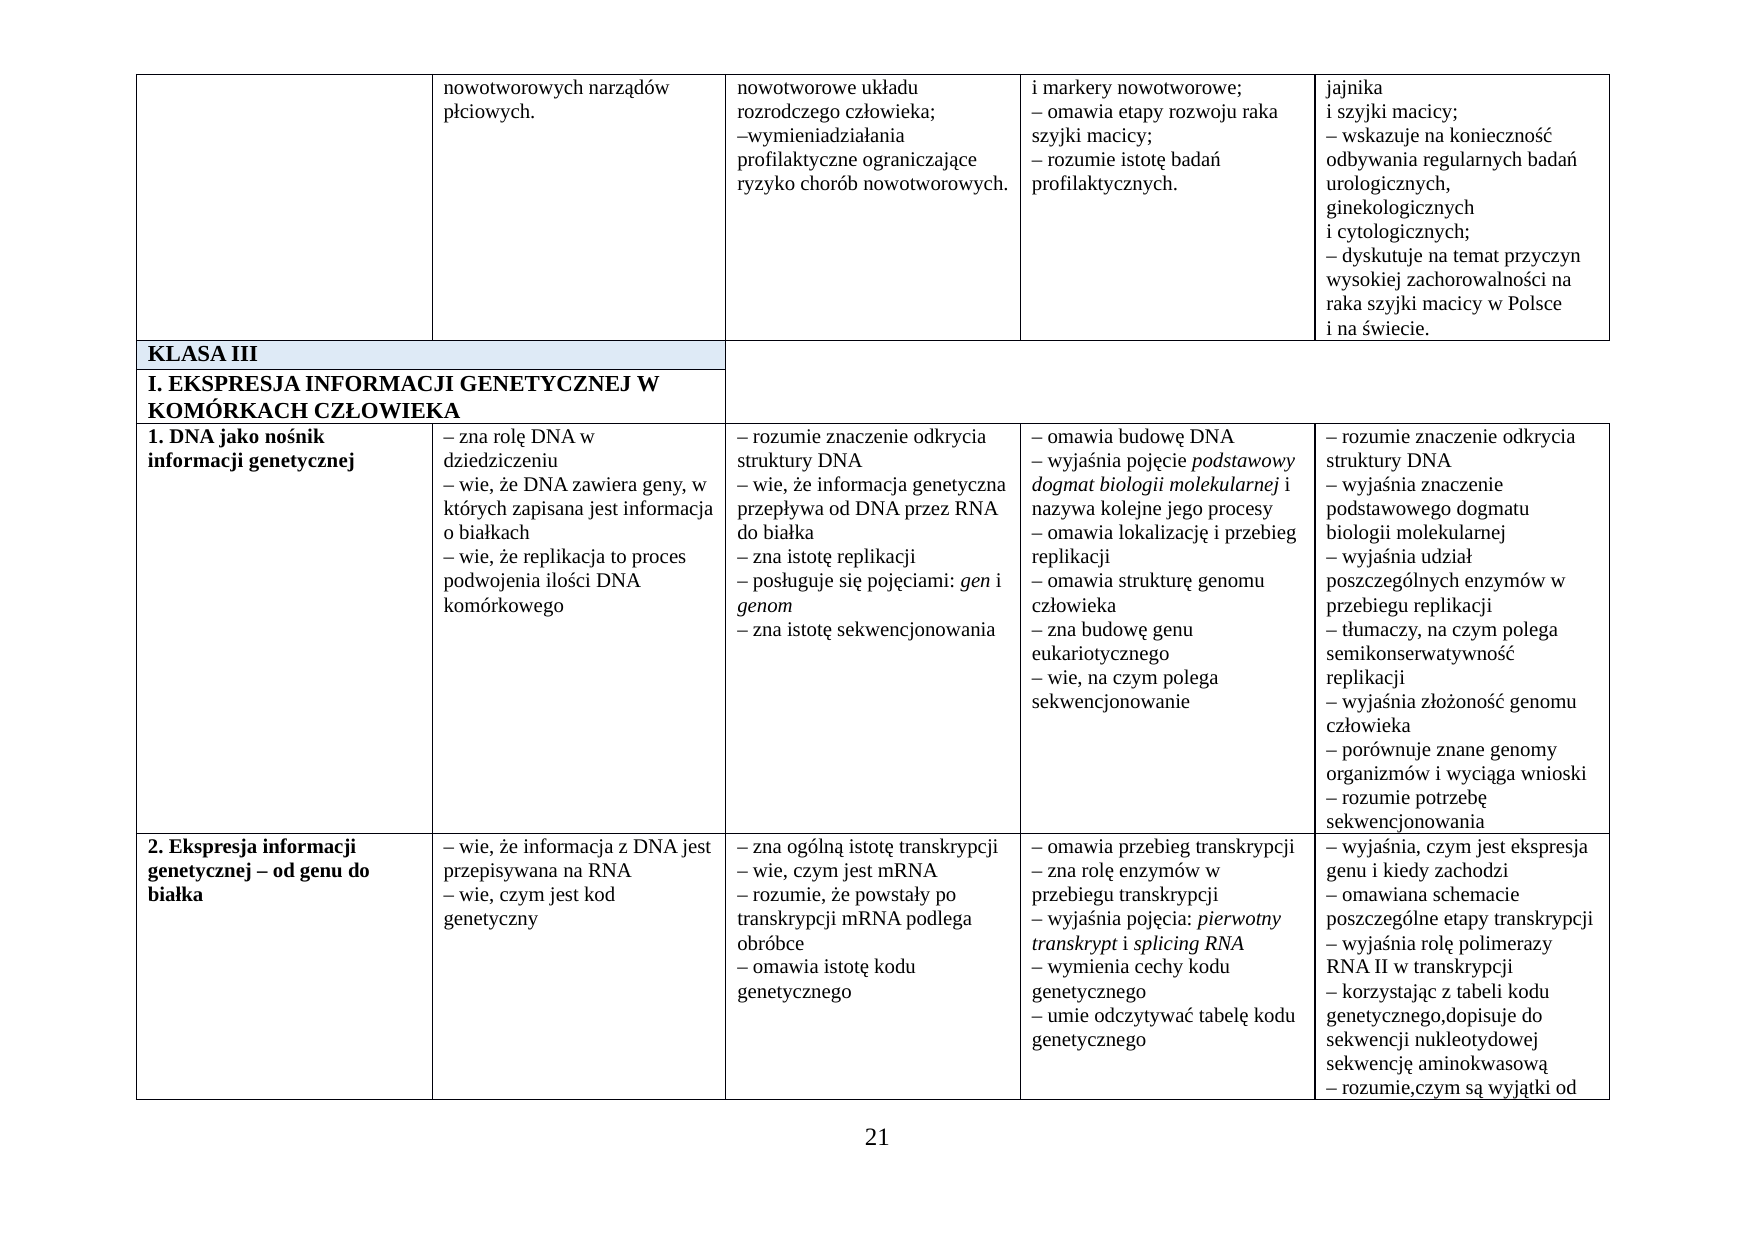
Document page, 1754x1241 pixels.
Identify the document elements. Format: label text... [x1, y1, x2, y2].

table_cell 1. DNA jako nośnik informacji genetycznej [137, 424, 432, 833]
table_cell [726, 341, 1013, 369]
table_cell – wyjaśnia, czym jest ekspresja genu i kiedy zachodzi – omawiana schemacie poszczególne etapy transkrypcji – wyjaśnia rolę polimerazy RNA II w transkrypcji – korzystając z tabeli kodu genetycznego,dopisuje do sekwencji nukleotydowej sekwencję aminokwasową – rozumie,czym są wyjątki od [1316, 834, 1609, 1099]
table_cell KLASA III [137, 341, 725, 369]
table_cell nowotworowych narządów płciowych. [433, 75, 725, 339]
table_cell – rozumie znaczenie odkrycia struktury DNA – wyjaśnia znaczenie podstawowego dogmatu biologii molekularnej – wyjaśnia udział poszczególnych enzymów w przebiegu replikacji – tłumaczy, na czym polega semikonserwatywność replikacji – wyjaśnia złożoność genomu człowieka – porównuje znane genomy organizmów i wyciąga wnioski – rozumie potrzebę sekwencjonowania [1316, 424, 1609, 833]
table_cell – zna ogólną istotę transkrypcji – wie, czym jest mRNA – rozumie, że powstały po transkrypcji mRNA podlega obróbce – omawia istotę kodu genetycznego [726, 834, 1020, 1099]
table_cell – omawia przebieg transkrypcji – zna rolę enzymów w przebiegu transkrypcji – wyjaśnia pojęcia: pierwotny transkrypt i splicing RNA – wymienia cechy kodu genetycznego – umie odczytywać tabelę kodu genetycznego [1021, 834, 1314, 1099]
table_cell – wie, że informacja z DNA jest przepisywana na RNA – wie, czym jest kod genetyczny [433, 834, 725, 1099]
table_cell [726, 369, 1013, 423]
table_cell [1013, 341, 1020, 369]
table_cell [1013, 369, 1020, 423]
table_cell [1315, 341, 1610, 369]
table_cell I. EKSPRESJA INFORMACJI GENETYCZNEJ W KOMÓRKACH CZŁOWIEKA [137, 370, 725, 423]
table_cell [1020, 369, 1315, 423]
table_cell jajnika i szyjki macicy; – wskazuje na konieczność odbywania regularnych badań urologicznych, ginekologicznych i cytologicznych; – dyskutuje na temat przyczyn wysokiej zachorowalności na raka szyjki macicy w Polsce i na świecie. [1316, 75, 1609, 339]
table_cell – omawia budowę DNA – wyjaśnia pojęcie podstawowy dogmat biologii molekularnej i nazywa kolejne jego procesy – omawia lokalizację i przebieg replikacji – omawia strukturę genomu człowieka – zna budowę genu eukariotycznego – wie, na czym polega sekwencjonowanie [1021, 424, 1314, 833]
table_cell [1315, 369, 1610, 423]
table_cell – zna rolę DNA w dziedziczeniu – wie, że DNA zawiera geny, w których zapisana jest informacja o białkach – wie, że replikacja to proces podwojenia ilości DNA komórkowego [433, 424, 725, 833]
table_cell [137, 75, 432, 339]
table_cell i markery nowotworowe; – omawia etapy rozwoju raka szyjki macicy; – rozumie istotę badań profilaktycznych. [1021, 75, 1314, 339]
table_cell – rozumie znaczenie odkrycia struktury DNA – wie, że informacja genetyczna przepływa od DNA przez RNA do białka – zna istotę replikacji – posługuje się pojęciami: gen i genom – zna istotę sekwencjonowania [726, 424, 1020, 833]
table_cell 2. Ekspresja informacji genetycznej – od genu do białka [137, 834, 432, 1099]
table_cell [1020, 341, 1315, 369]
table_cell nowotworowe układu rozrodczego człowieka; –wymieniadziałania profilaktyczne ograniczające ryzyko chorób nowotworowych. [726, 75, 1020, 339]
